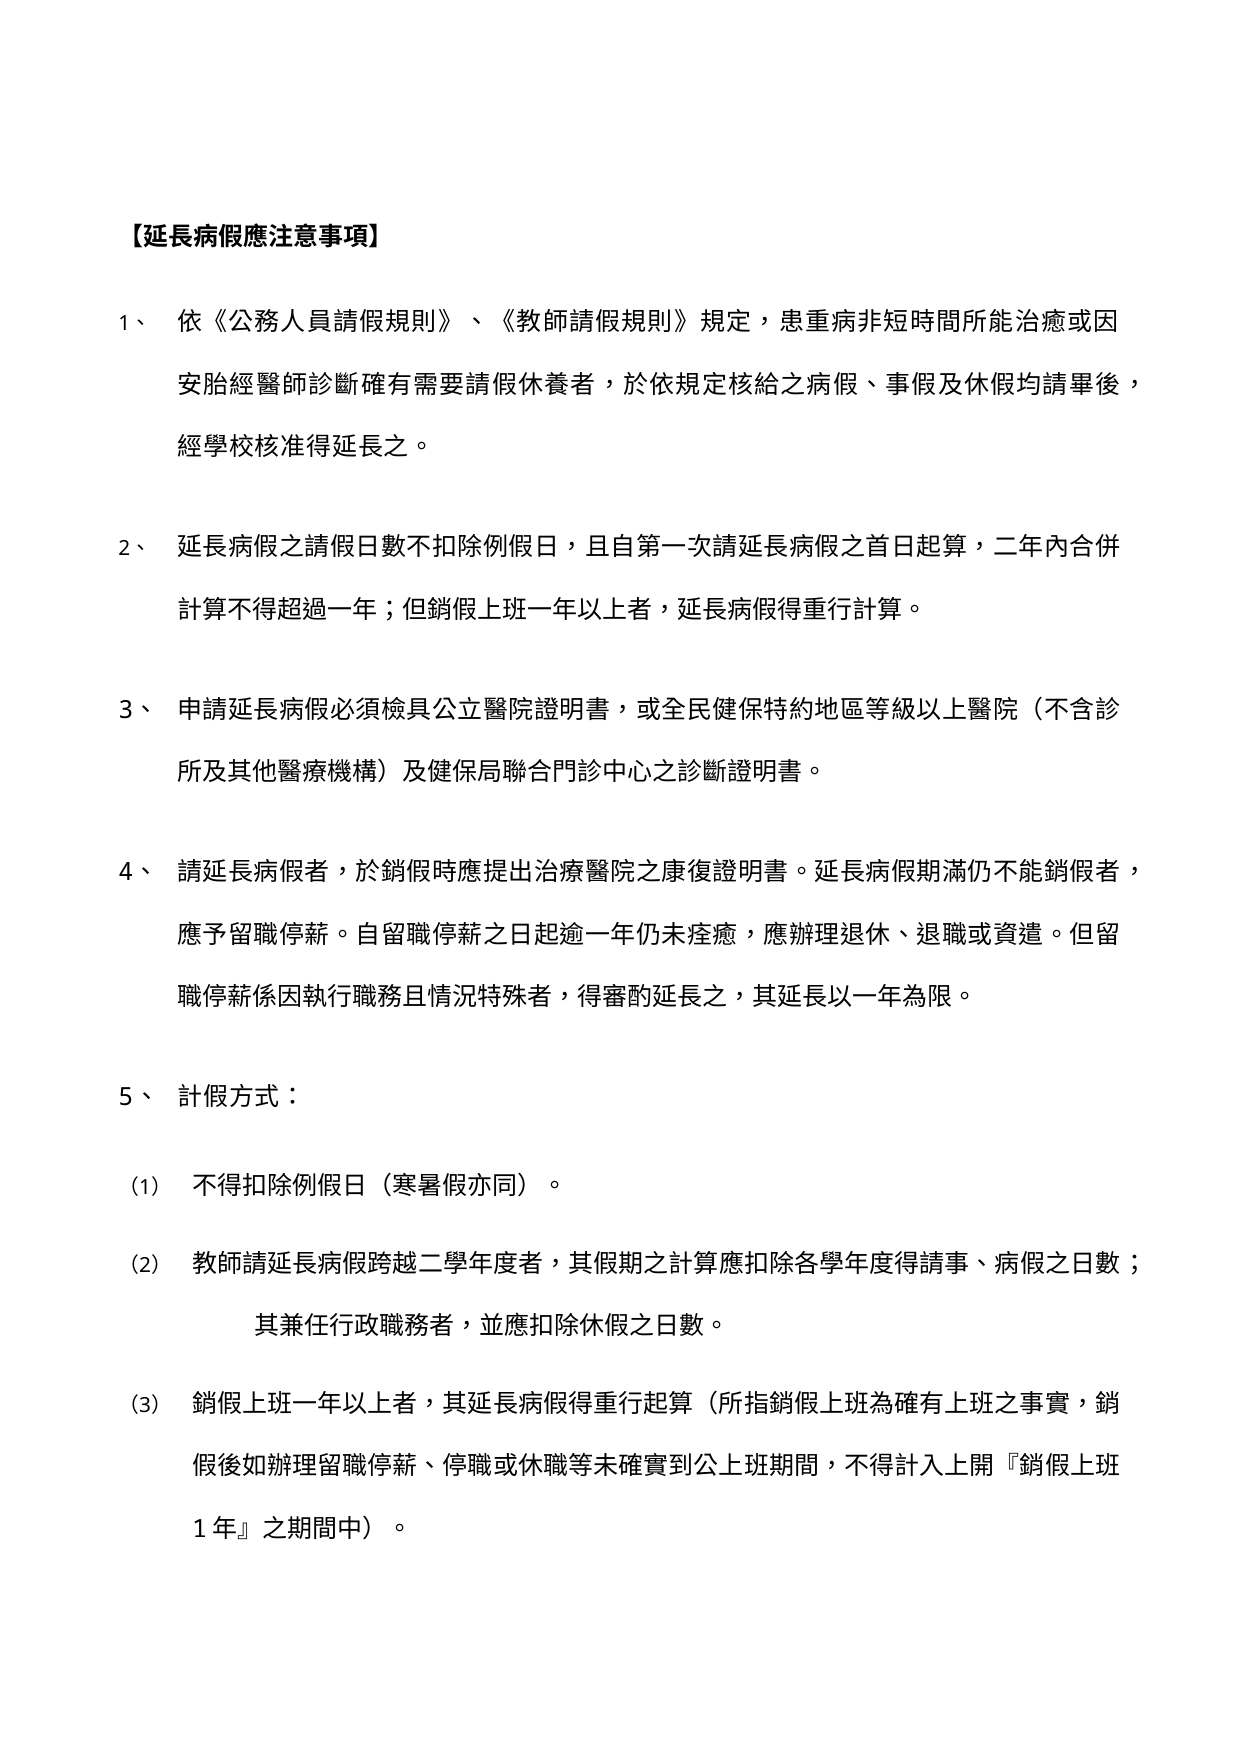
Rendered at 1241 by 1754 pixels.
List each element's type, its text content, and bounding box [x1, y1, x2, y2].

list 請延長病假者，於銷假時應提出治療醫院之康復證明書。延長病假期滿仍不能銷假者，應予留職停薪。自留職停薪之日起逾一年仍未痊癒，應辦理退休、退職或資遣。但留職停薪係因執行職務且情況特殊者，得審酌延長之，其延長以一年為限。 [118, 828, 1122, 1016]
text 【延長病假應注意事項】 [118, 193, 1122, 256]
list 計假方式： [118, 1053, 1122, 1116]
list 教師請延長病假跨越二學年度者，其假期之計算應扣除各學年度得請事、病假之日數； 其兼任行政職務者，並應扣除休假之日數。 [118, 1219, 1122, 1344]
list 延長病假之請假日數不扣除例假日，且自第一次請延長病假之首日起算，二年內合併計算不得超過一年；但銷假上班一年以上者，延長病假得重行計算。 [118, 503, 1122, 628]
list 不得扣除例假日（寒暑假亦同）。 [118, 1142, 1122, 1204]
list 依《公務人員請假規則》、《教師請假規則》規定，患重病非短時間所能治癒或因安胎經醫師診斷確有需要請假休養者，於依規定核給之病假、事假及休假均請畢後，經學校核准得延長之。 [118, 278, 1122, 466]
list 銷假上班一年以上者，其延長病假得重行起算（所指銷假上班為確有上班之事實，銷假後如辦理留職停薪、停職或休職等未確實到公上班期間，不得計入上開『銷假上班1年』之期間中）。 [118, 1359, 1122, 1547]
list 申請延長病假必須檢具公立醫院證明書，或全民健保特約地區等級以上醫院（不含診所及其他醫療機構）及健保局聯合門診中心之診斷證明書。 [118, 666, 1122, 791]
